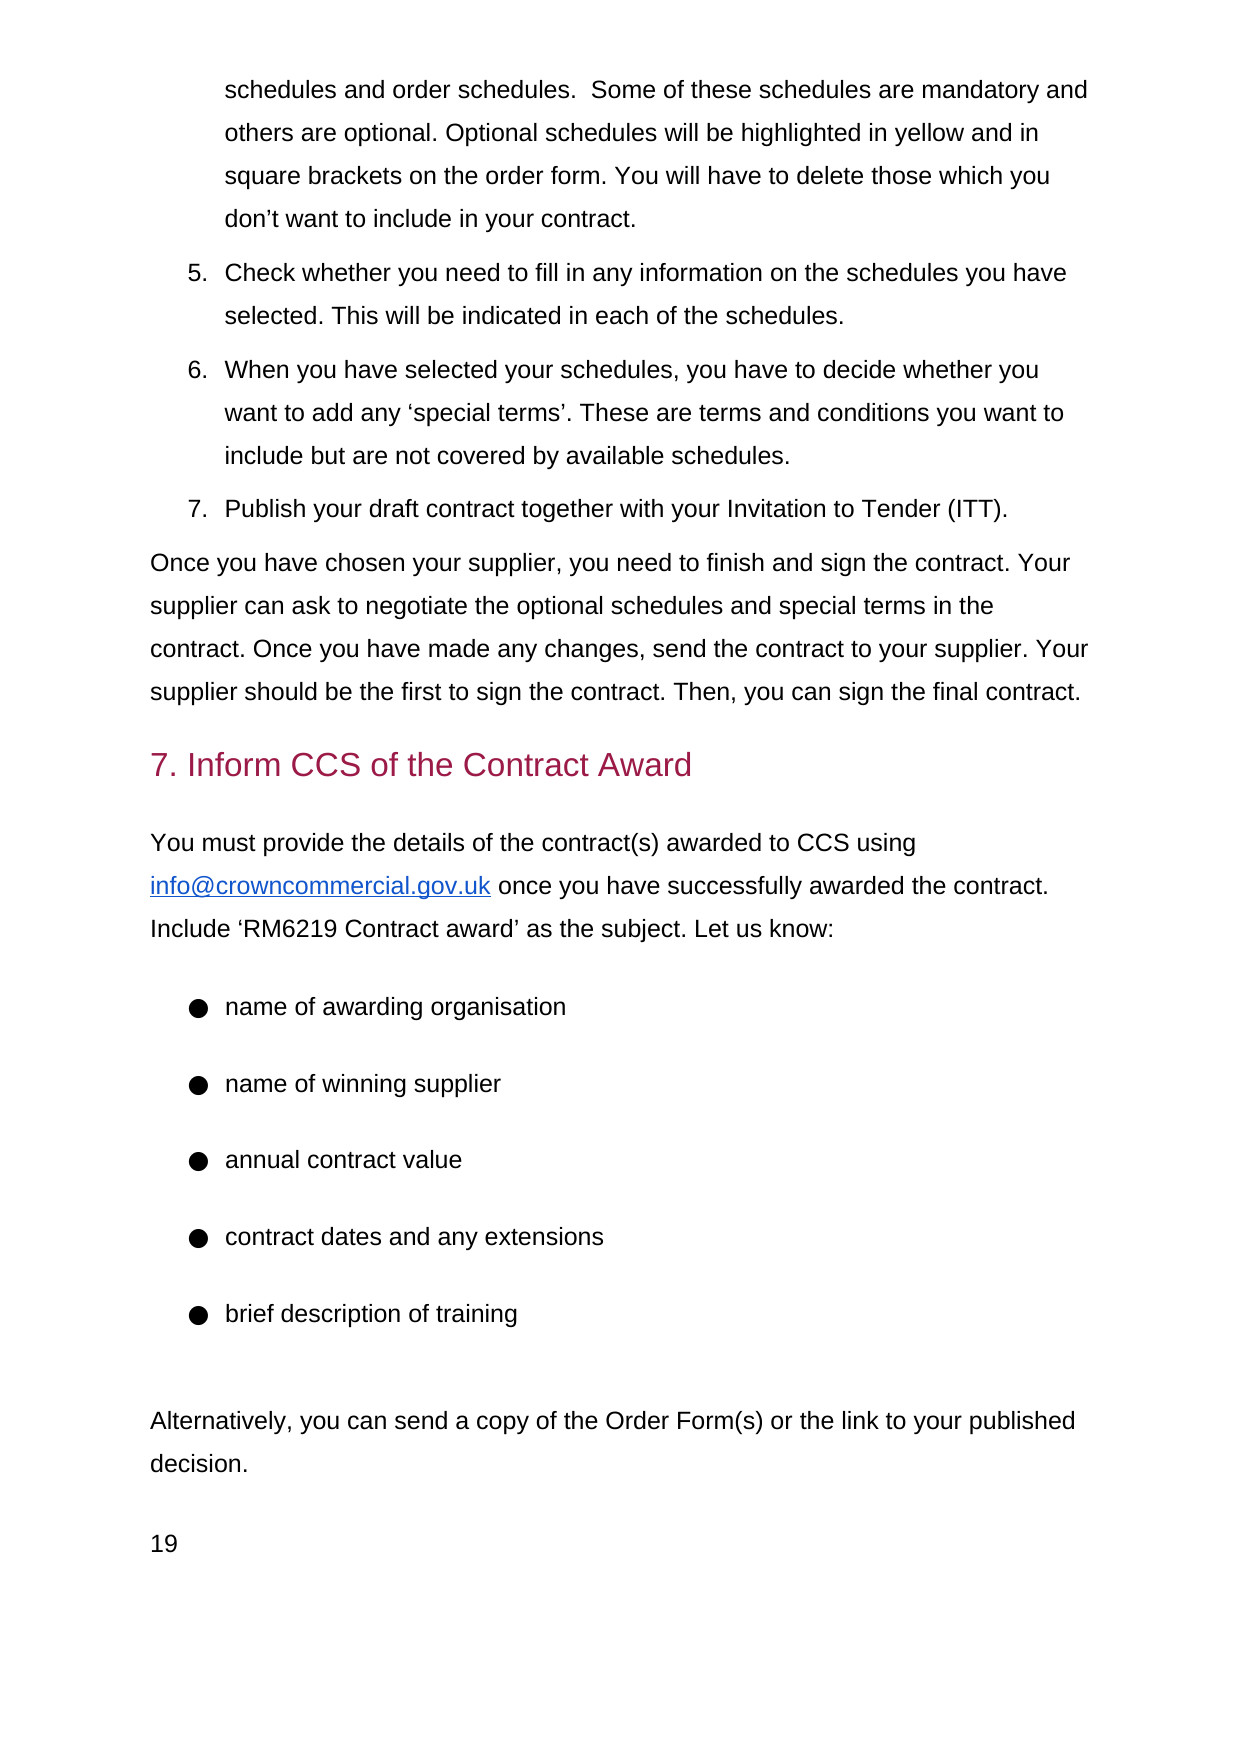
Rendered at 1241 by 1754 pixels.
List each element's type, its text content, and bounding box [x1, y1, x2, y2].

list schedules and order schedules. Some of these schedules are mandatory and others are optional. Optional schedules will be highlighted in yellow and in square brackets on the order form. You will have to delete those which you don’t want to include in your contract. [187, 75, 1090, 233]
text Once you have chosen your supplier, you need to finish and sign the contract. Your supplier can ask to negotiate the optional schedules and special terms in the contract. Once you have made any changes, send the contract to your supplier. Your supplier should be the first to sign the contract. Then, you can sign the final contract. [150, 548, 1090, 706]
list name of awarding organisation [187, 978, 1090, 1029]
list brief description of training [187, 1286, 1090, 1337]
list contract dates and any extensions [187, 1209, 1090, 1260]
list Publish your draft contract together with your Invitation to Tender (ITT). [187, 494, 1090, 523]
subtitle You must provide the details of the contract(s) awarded to CCS using info@crowncommercial.gov.uk once you have successfully awarded the contract. Include ‘RM6219 Contract award’ as the subject. Let us know: [150, 828, 1090, 943]
text Alternatively, you can send a copy of the Order Form(s) or the link to your published decision. [150, 1406, 1090, 1478]
list annual contract value [187, 1132, 1090, 1183]
subtitle 7. Inform CCS of the Contract Award [150, 745, 1090, 784]
list Check whether you need to fill in any information on the schedules you have selected. This will be indicated in each of the schedules. [187, 258, 1090, 330]
list name of winning supplier [187, 1055, 1090, 1106]
list When you have selected your schedules, you have to decide whether you want to add any ‘special terms’. These are terms and conditions you want to include but are not covered by available schedules. [187, 354, 1090, 469]
